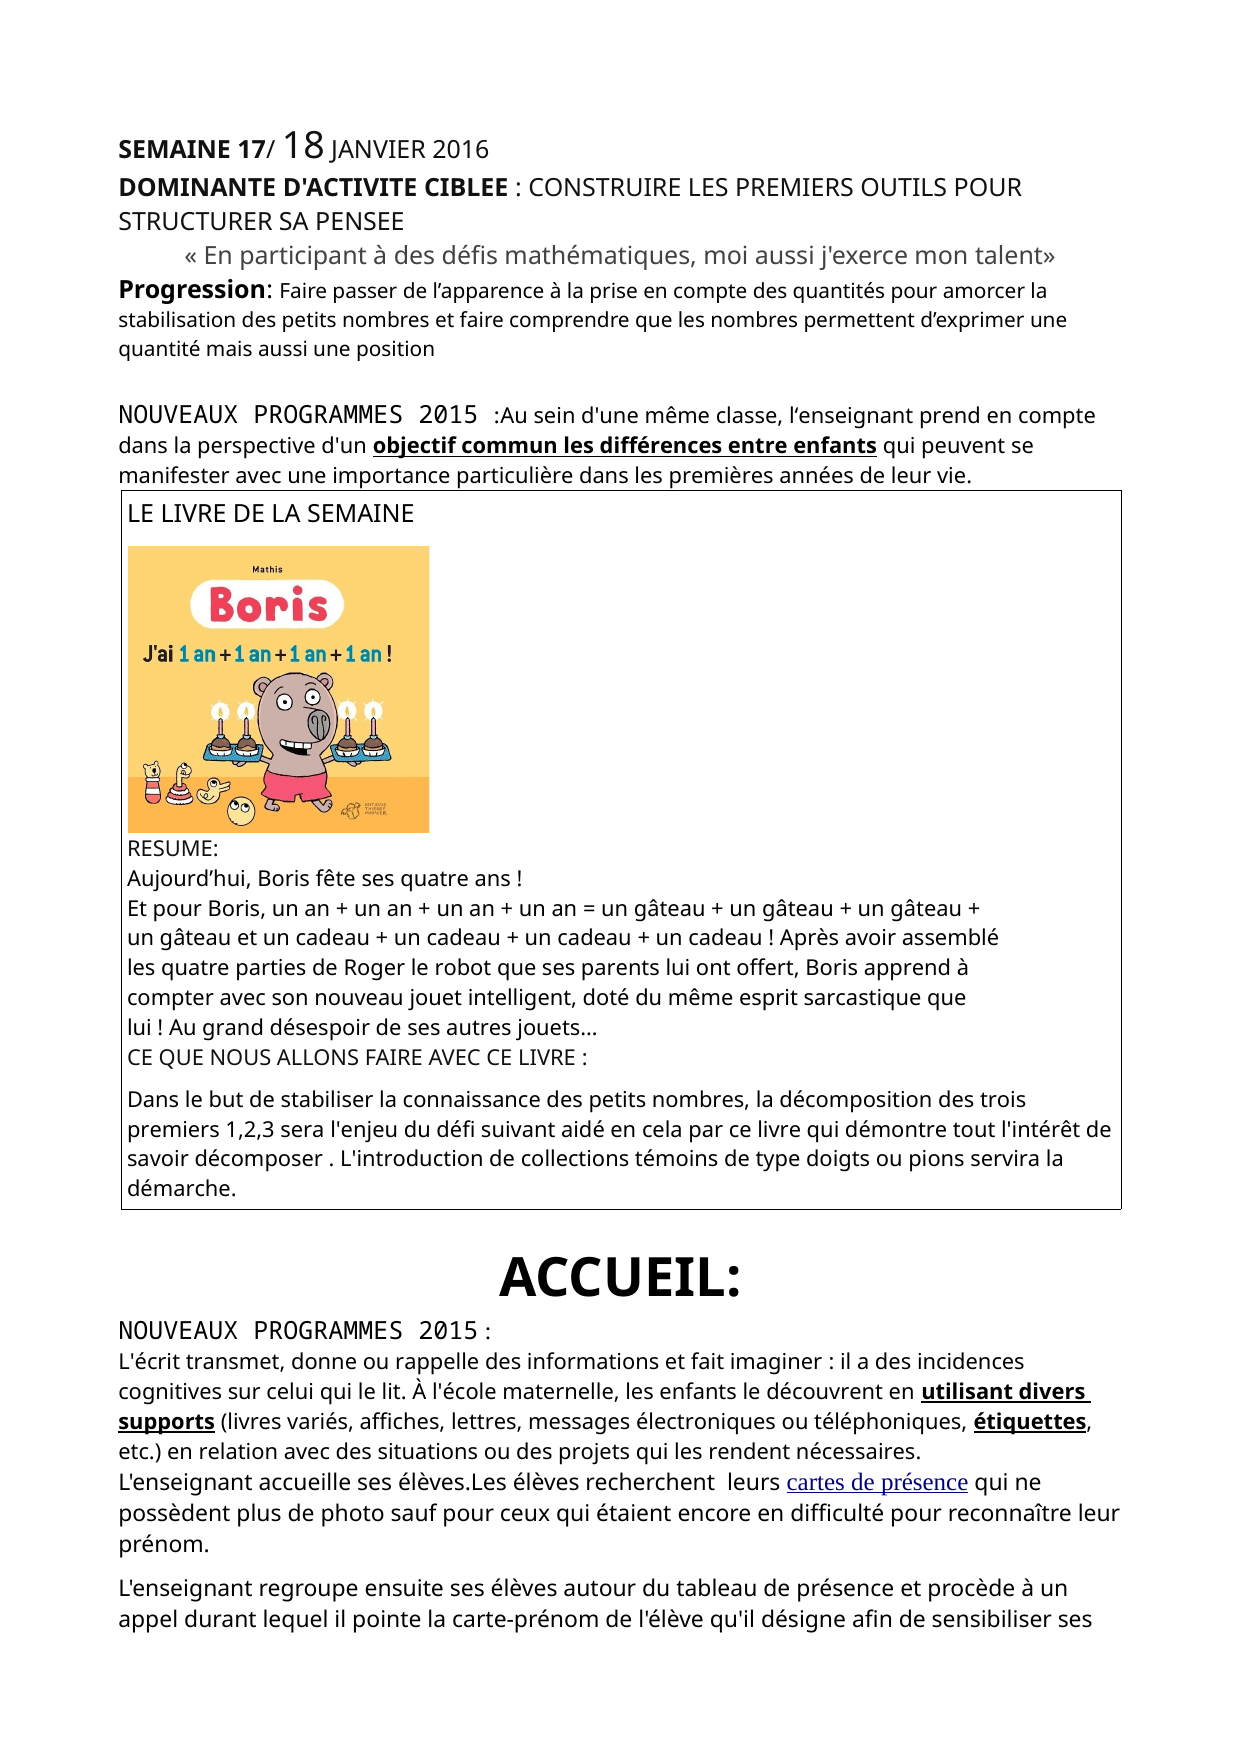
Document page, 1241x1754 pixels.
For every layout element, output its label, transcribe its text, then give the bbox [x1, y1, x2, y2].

text Progression: Faire passer de l’apparence à la prise en compte des quantités pour amorcer la stabilisation des petits nombres et faire comprendre que les nombres permettent d’exprimer une quantité mais aussi une position [118, 271, 1122, 362]
table_header LE LIVRE DE LA SEMAINE RESUME: Aujourd’hui, Boris fête ses quatre ans ! Et pour Boris, un an + un an + un an + un an = un gâteau + un gâteau + un gâteau + un gâteau et un cadeau + un cadeau + un cadeau + un cadeau ! Après avoir assemblé les quatre parties de Roger le robot que ses parents lui ont offert, Boris apprend à compter avec son nouveau jouet intelligent, doté du même esprit sarcastique que lui ! Au grand désespoir de ses autres jouets… CE QUE NOUS ALLONS FAIRE AVEC CE LIVRE : Dans le but de stabiliser la connaissance des petits nombres, la décomposition des trois premiers 1,2,3 sera l'enjeu du défi suivant aidé en cela par ce livre qui démontre tout l'intérêt de savoir décomposer . L'introduction de collections témoins de type doigts ou pions servira la démarche. [122, 491, 1121, 1209]
picture [127, 546, 430, 833]
text « En participant à des défis mathématiques, moi aussi j'exerce mon talent» [118, 237, 1122, 271]
text L'enseignant accueille ses élèves.Les élèves recherchent leurs cartes de présence qui ne possèdent plus de photo sauf pour ceux qui étaient encore en difficulté pour reconnaître leur prénom. [118, 1466, 1122, 1559]
text DOMINANTE D'ACTIVITE CIBLEE : CONSTRUIRE LES PREMIERS OUTILS POUR STRUCTURER SA PENSEE [118, 169, 1122, 237]
text SEMAINE 17/ 18 JANVIER 2016 [118, 118, 1122, 169]
text NOUVEAUX PROGRAMMES 2015 :Au sein d'une même classe, l‘enseignant prend en compte dans la perspective d'un objectif commun les différences entre enfants qui peuvent se manifester avec une importance particulière dans les premières années de leur vie. [118, 396, 1122, 490]
text L'écrit transmet, donne ou rappelle des informations et fait imaginer : il a des incidences cognitives sur celui qui le lit. À l'école maternelle, les enfants le découvrent en utilisant divers supports (livres variés, affiches, lettres, messages électroniques ou téléphoniques, étiquettes, etc.) en relation avec des situations ou des projets qui les rendent nécessaires. [118, 1346, 1122, 1466]
text ACCUEIL: [118, 1238, 1122, 1312]
text L'enseignant regroupe ensuite ses élèves autour du tableau de présence et procède à un appel durant lequel il pointe la carte-prénom de l'élève qu'il désigne afin de sensibiliser ses [118, 1572, 1122, 1634]
text NOUVEAUX PROGRAMMES 2015 : [118, 1312, 1122, 1346]
